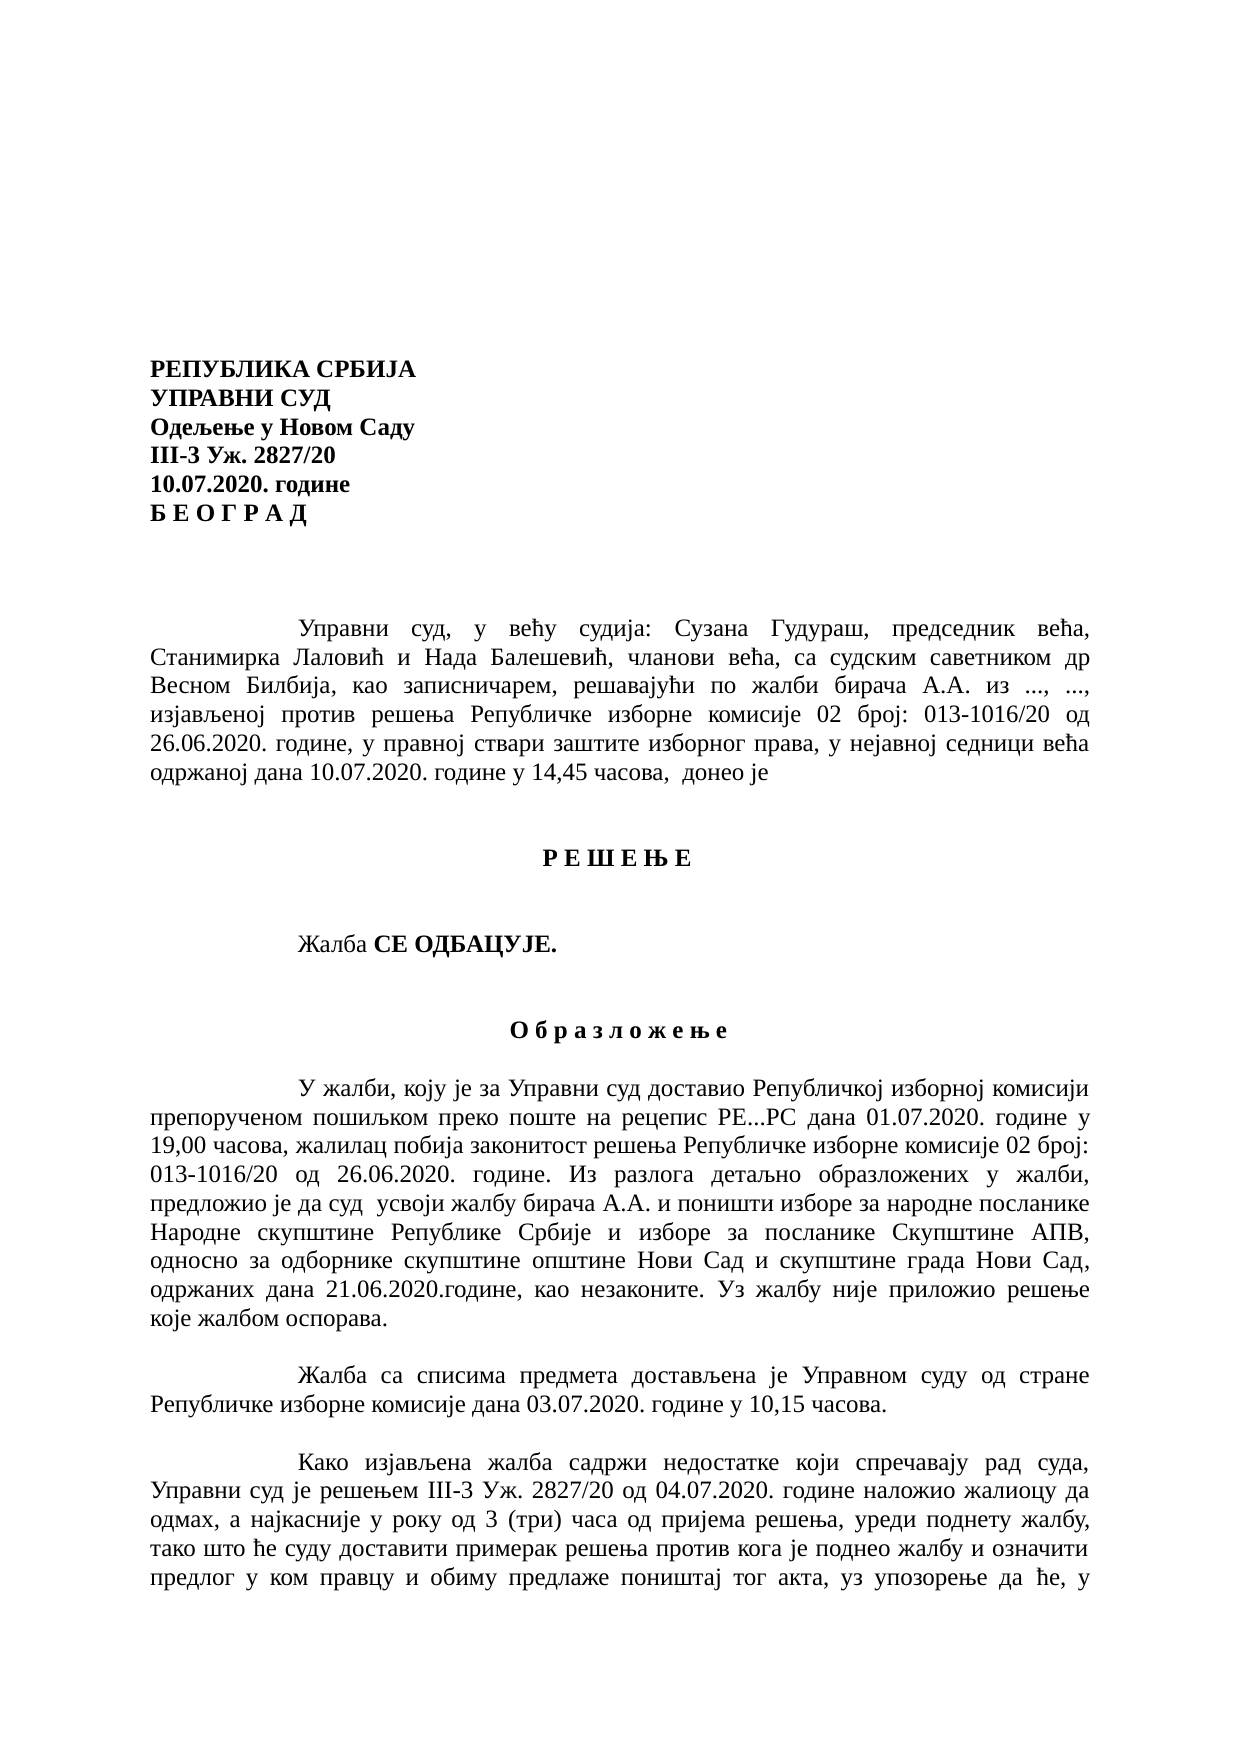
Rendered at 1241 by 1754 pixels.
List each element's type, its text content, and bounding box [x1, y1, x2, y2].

text Жалба СЕ ОДБАЦУЈЕ. [150, 929, 1090, 958]
text УПРАВНИ СУД [150, 383, 1090, 412]
text О б р а з л о ж е њ е [150, 1015, 1090, 1044]
text Б Е О Г Р А Д [150, 498, 1090, 527]
text Жалба са списима предмета достављена је Управном суду од стране Републичке изборне комисије дана 03.07.2020. године у 10,15 часова. [150, 1360, 1090, 1418]
text 10.07.2020. године [150, 469, 1090, 498]
text У жалби, коју је за Управни суд доставио Републичкој изборној комисији препорученом пошиљком преко поште на рецепис РЕ...РС дана 01.07.2020. године у 19,00 часова, жалилац побија законитост решења Републичке изборне комисије 02 број: 013-1016/20 од 26.06.2020. године. Из разлога детаљно образложених у жалби, предложио је да суд усвоји жалбу бирача А.А. и поништи изборе за народне посланике Народне скупштине Републике Србије и изборе за посланике Скупштине АПВ, односно за одборнике скупштине општине Нови Сад и скупштине града Нови Сад, одржаних дана 21.06.2020.године, као незаконите. Уз жалбу није приложио решење које жалбом оспорава. [150, 1073, 1090, 1332]
text Управни суд, у већу судија: Сузана Гудураш, председник већа, Станимирка Лаловић и Нада Балешевић, чланови већа, са судским саветником др Весном Билбија, као записничарем, решавајући по жалби бирача А.А. из ..., ..., изјављеној против решења Републичке изборне комисије 02 број: 013-1016/20 од 26.06.2020. године, у правној ствари заштите изборног права, у нејавној седници већа одржаној дана 10.07.2020. године у 14,45 часова, донео је [150, 613, 1090, 785]
text Р Е Ш Е Њ Е [150, 843, 1090, 872]
text РЕПУБЛИКА СРБИЈА [150, 148, 1090, 383]
text Одељење у Новом Саду [150, 412, 1090, 440]
text Како изјављена жалба садржи недостатке који спречавају рад суда, Управни суд је решењем III-3 Уж. 2827/20 од 04.07.2020. године наложио жалиоцу да одмах, а најкасније у року од 3 (три) часа од пријема решења, уреди поднету жалбу, тако што ће суду доставити примерак решења против кога је поднео жалбу и означити предлог у ком правцу и обиму предлаже поништај тог акта, уз упозорење да ће, у [150, 1447, 1090, 1590]
text III-3 Уж. 2827/20 [150, 440, 1090, 469]
